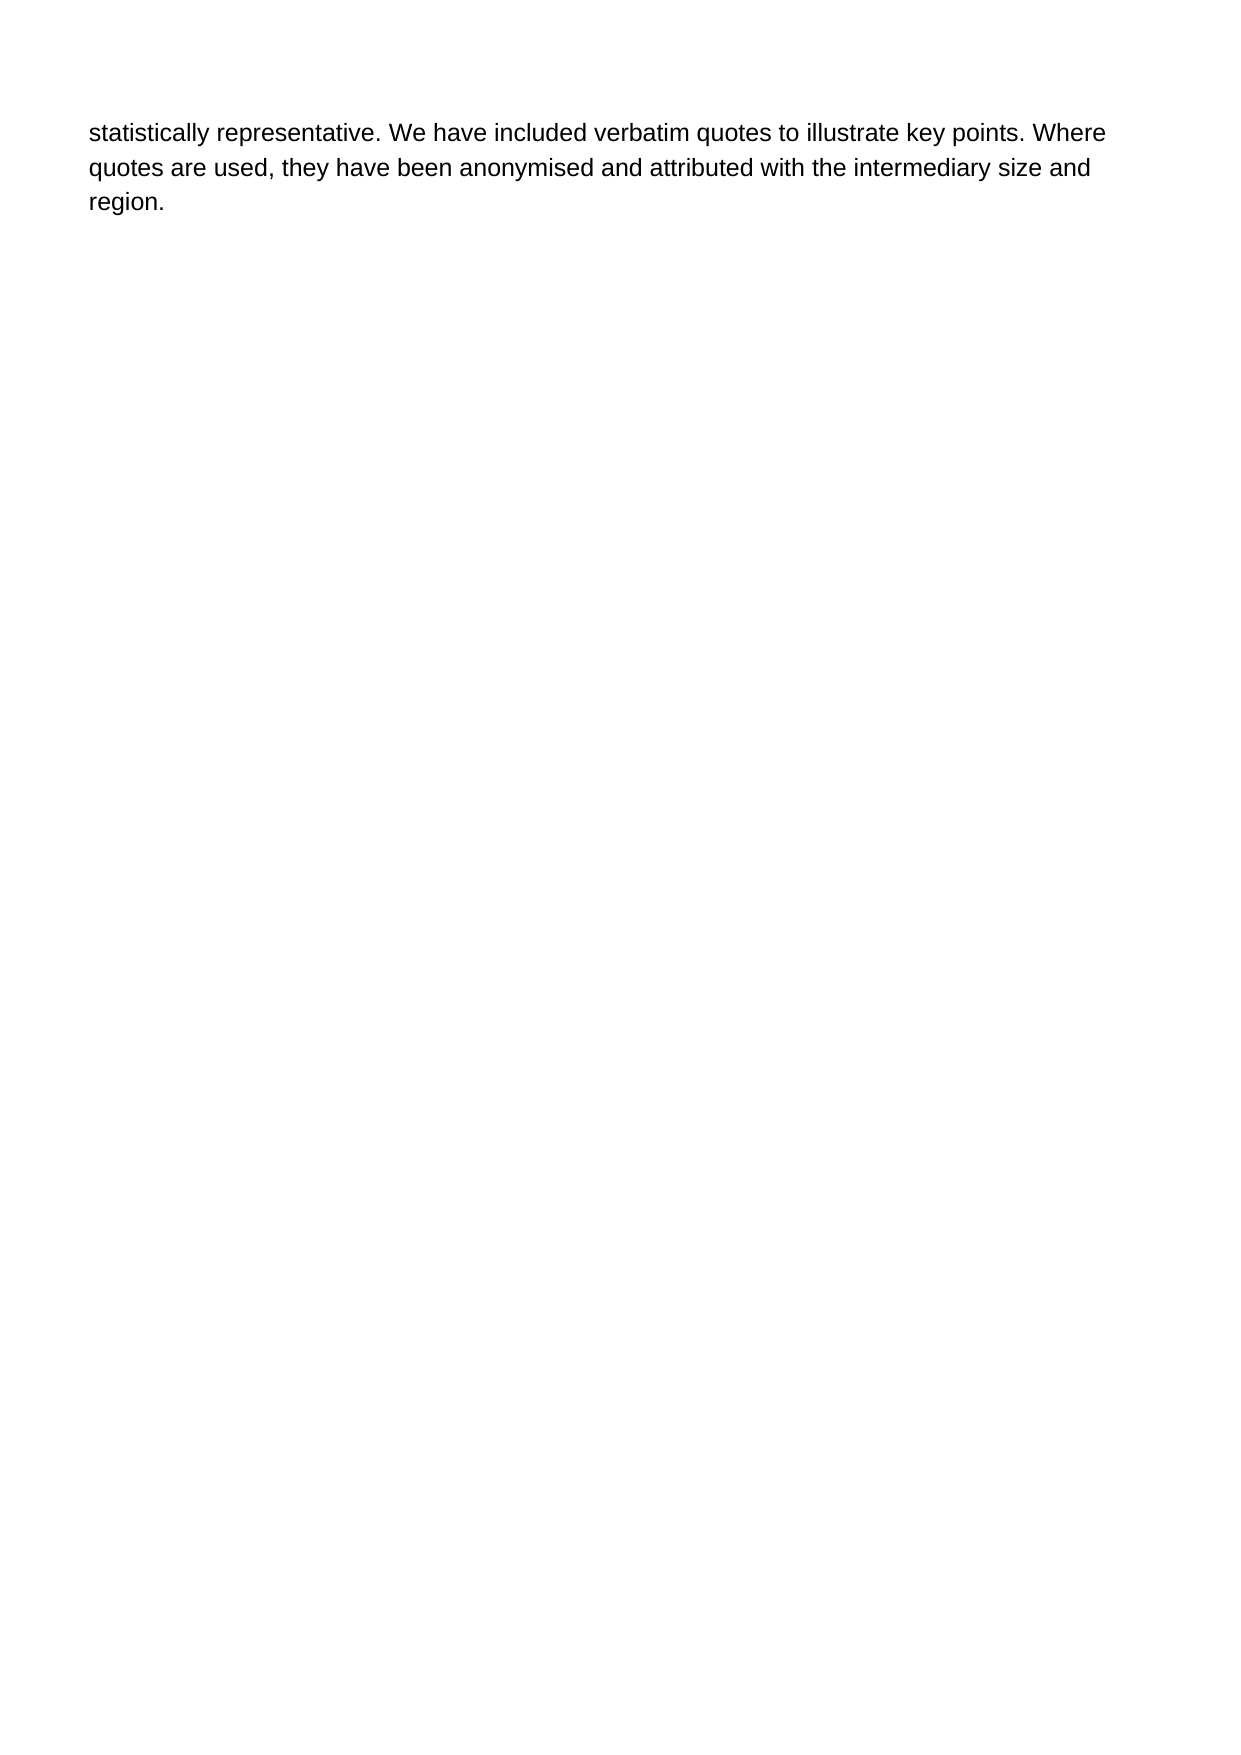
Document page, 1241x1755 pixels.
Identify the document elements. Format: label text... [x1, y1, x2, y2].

list statistically representative. We have included verbatim quotes to illustrate key points. Where quotes are used, they have been anonymised and attributed with the intermediary size and region. [89, 118, 1152, 216]
